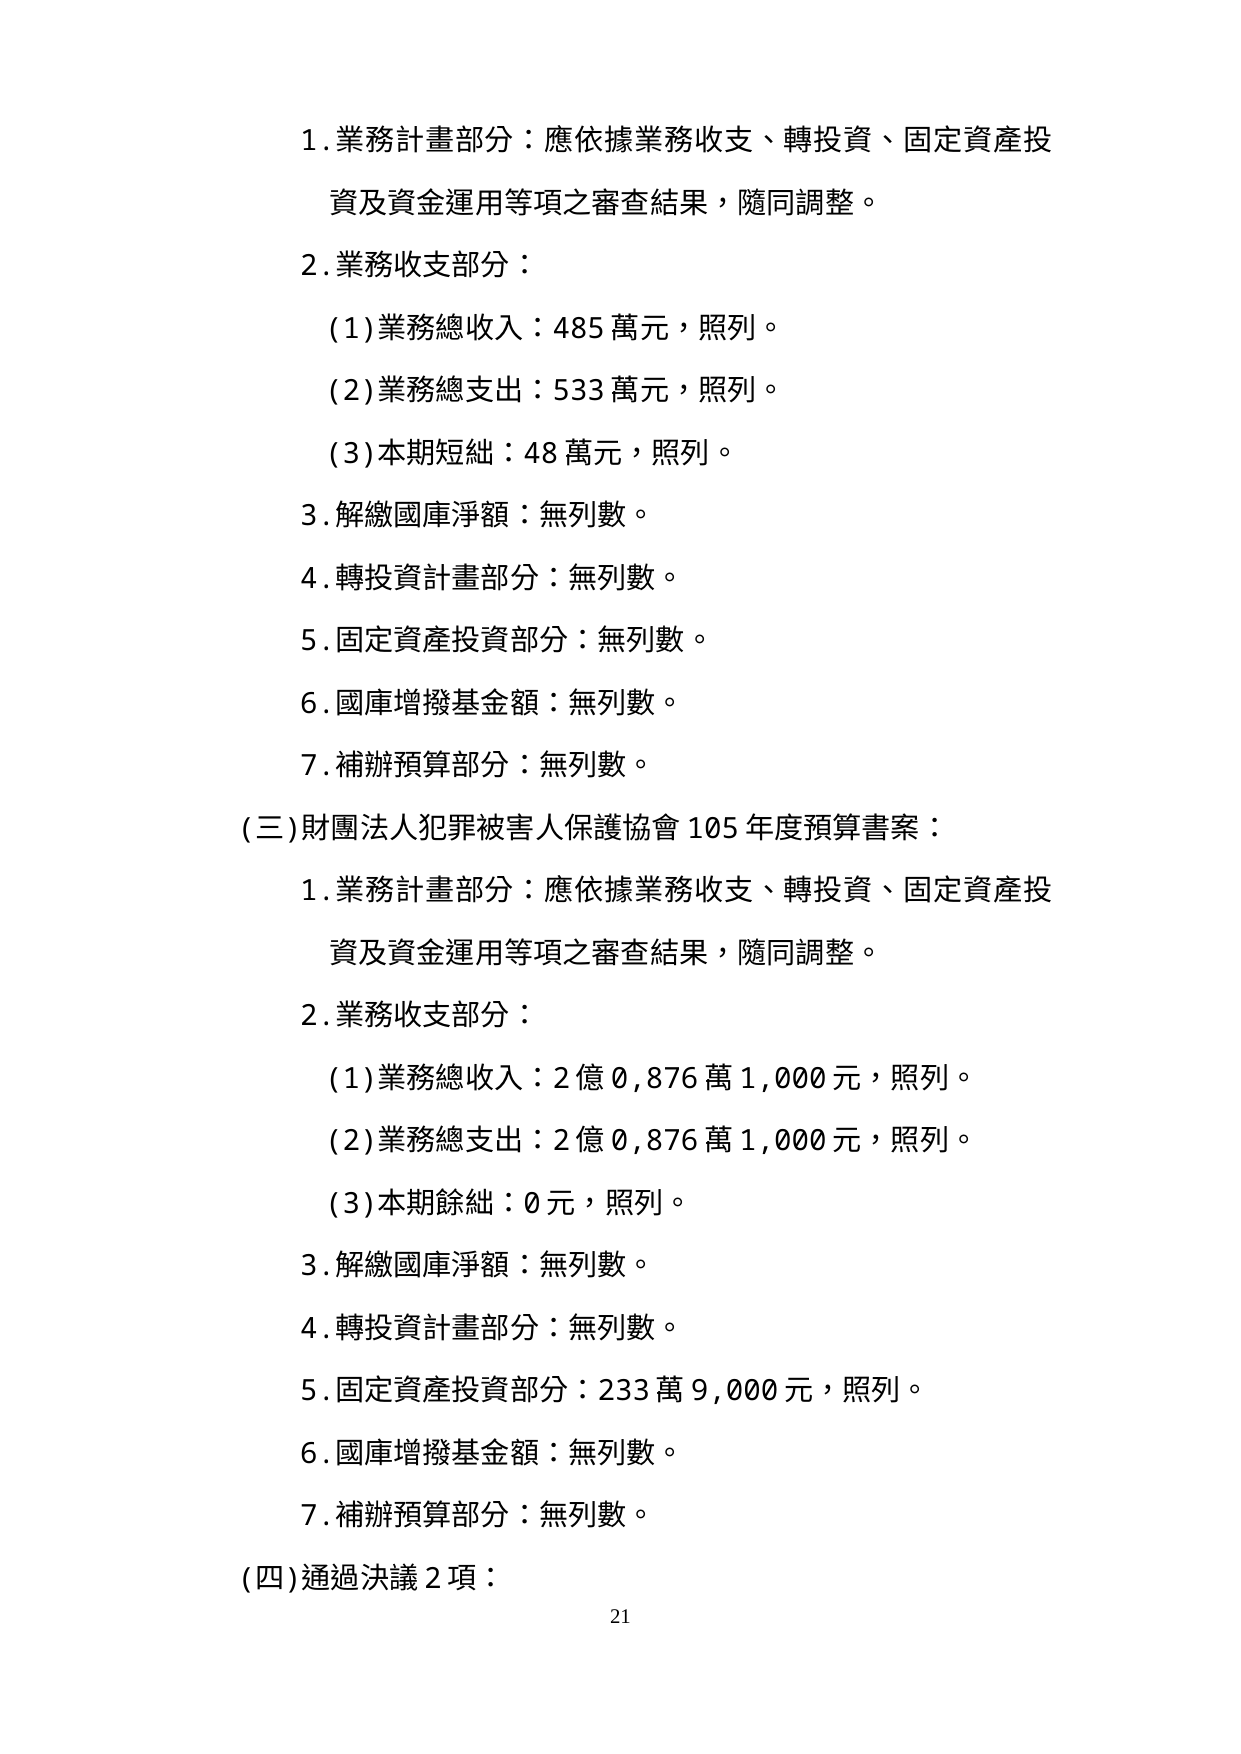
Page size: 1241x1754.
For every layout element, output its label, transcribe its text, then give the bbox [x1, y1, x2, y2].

text (1)業務總收入：2億0,876萬1,000元，照列。 [325, 1034, 1053, 1096]
text (四)通過決議2項： [237, 1534, 1053, 1596]
text 5.固定資產投資部分：233萬9,000元，照列。 [300, 1346, 1053, 1409]
text (3)本期短絀：48萬元，照列。 [325, 409, 1053, 471]
text (三)財團法人犯罪被害人保護協會105年度預算書案： [237, 784, 1053, 846]
text 1.業務計畫部分：應依據業務收支、轉投資、固定資產投資及資金運用等項之審查結果，隨同調整。 [300, 846, 1053, 971]
text 7.補辦預算部分：無列數。 [300, 721, 1053, 784]
text 6.國庫增撥基金額：無列數。 [300, 1409, 1053, 1471]
text 7.補辦預算部分：無列數。 [300, 1471, 1053, 1534]
text 4.轉投資計畫部分：無列數。 [300, 1284, 1053, 1346]
text (1)業務總收入：485萬元，照列。 [325, 284, 1053, 346]
text 4.轉投資計畫部分：無列數。 [300, 534, 1053, 596]
text 1.業務計畫部分：應依據業務收支、轉投資、固定資產投資及資金運用等項之審查結果，隨同調整。 [300, 96, 1053, 221]
text 5.固定資產投資部分：無列數。 [300, 596, 1053, 659]
text (2)業務總支出：2億0,876萬1,000元，照列。 [325, 1096, 1053, 1159]
text 2.業務收支部分： [300, 221, 1053, 284]
text 6.國庫增撥基金額：無列數。 [300, 659, 1053, 721]
text (2)業務總支出：533萬元，照列。 [325, 346, 1053, 409]
text 3.解繳國庫淨額：無列數。 [300, 471, 1053, 534]
text 3.解繳國庫淨額：無列數。 [300, 1221, 1053, 1284]
text 2.業務收支部分： [300, 971, 1053, 1034]
text (3)本期餘絀：0元，照列。 [325, 1159, 1053, 1221]
